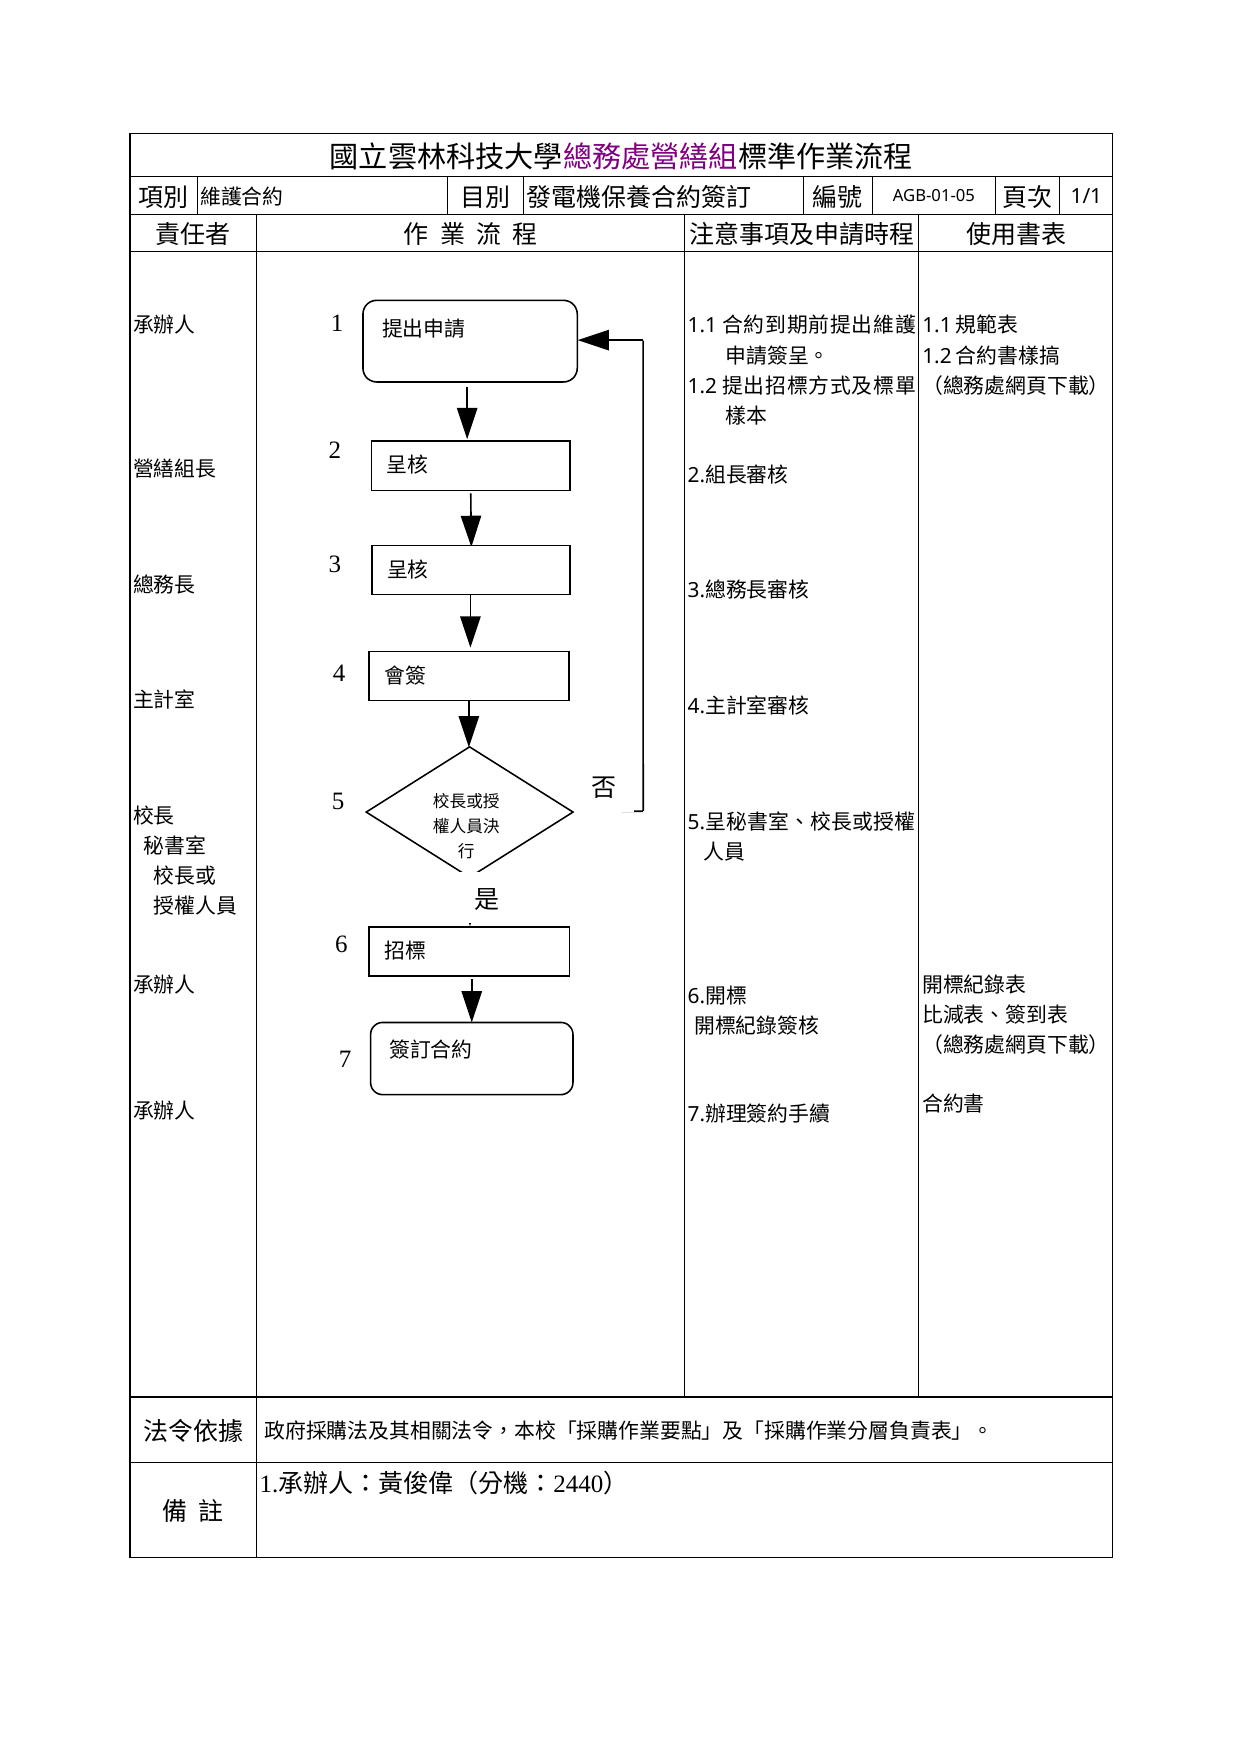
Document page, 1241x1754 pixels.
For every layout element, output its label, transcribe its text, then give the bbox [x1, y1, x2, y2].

table_cell 1.承辦人：黃俊偉（分機：2440） [257, 1463, 1112, 1557]
table_cell 使用書表 [919, 215, 1112, 251]
table_cell 政府採購法及其相關法令，本校「採購作業要點」及「採購作業分層負責表」。 [257, 1398, 1112, 1462]
table_cell 項別 [131, 177, 197, 213]
table_cell 頁次 [996, 177, 1059, 213]
table_cell 作 業 流 程 [257, 215, 684, 251]
table_cell 發電機保養合約簽訂 [524, 177, 803, 213]
table_cell 1/1 [1060, 177, 1112, 213]
table_cell 1.1規範表 1.2合約書樣搞 （總務處網頁下載） 開標紀錄表 比減表、簽到表 （總務處網頁下載） 合約書 [919, 252, 1112, 1396]
table_cell 1.1合約到期前提出維護申請簽呈。 1.2提出招標方式及標單樣本 2.組長審核 3.總務長審核 4.主計室審核 5.呈秘書室、校長或授權人員 6.開標 開標紀錄簽核 7.辦理簽約手續 [685, 252, 918, 1396]
table_cell 注意事項及申請時程 [685, 215, 918, 251]
table_header 國立雲林科技大學總務處營繕組標準作業流程 [131, 134, 1112, 176]
table_cell 目別 [448, 177, 523, 213]
table_cell [257, 252, 684, 1396]
table_cell AGB-01-05 [873, 177, 995, 213]
table_cell 備 註 [131, 1463, 256, 1557]
table_cell 責任者 [131, 215, 256, 251]
table_cell 維護合約 [198, 177, 447, 213]
table_cell 承辦人 營繕組長 總務長 主計室 校長 秘書室 校長或 授權人員 承辦人 承辦人 [131, 252, 256, 1396]
table_cell 編號 [804, 177, 872, 213]
table_cell 法令依據 [131, 1398, 256, 1462]
